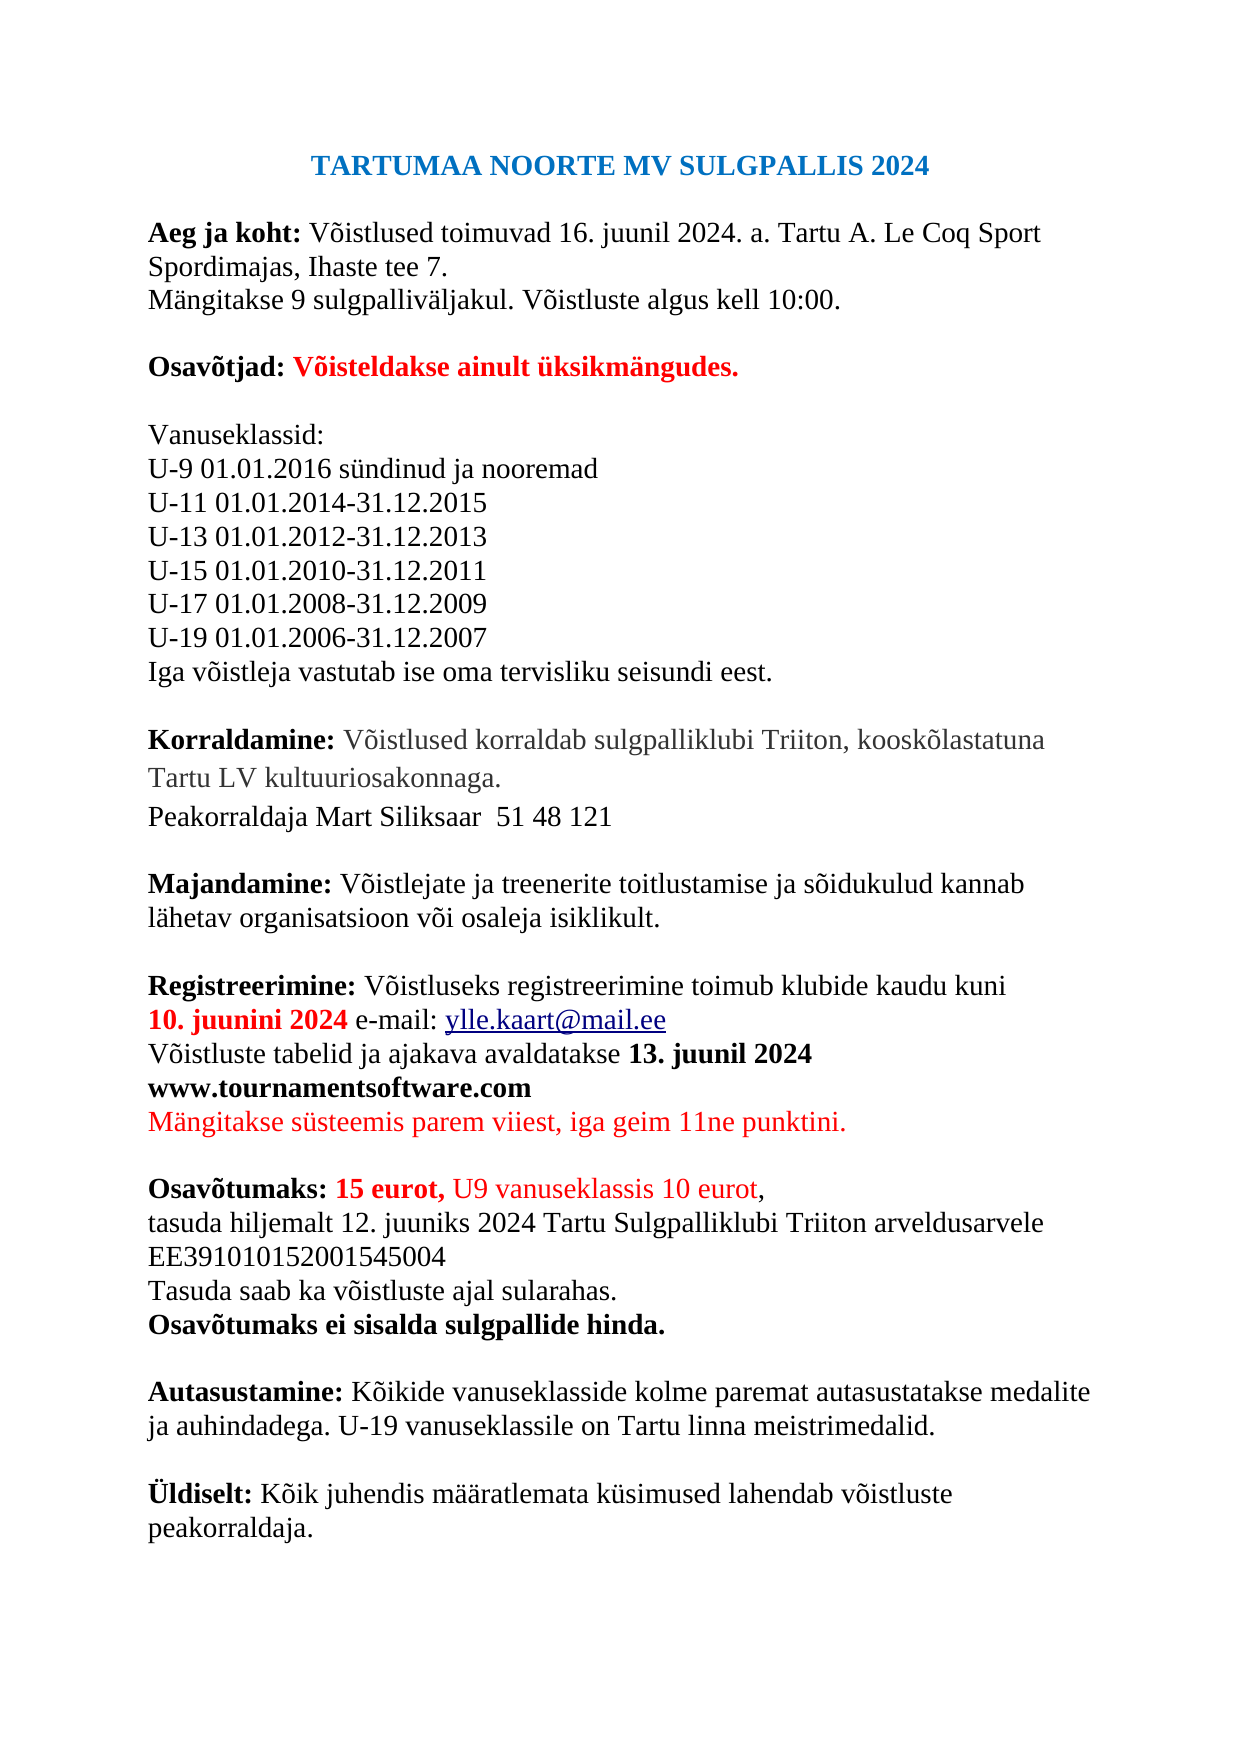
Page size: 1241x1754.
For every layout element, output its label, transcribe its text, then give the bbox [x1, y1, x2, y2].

text Autasustamine: Kõikide vanuseklasside kolme paremat autasustatakse medalite ja auhindadega. U-19 vanuseklassile on Tartu linna meistrimedalid. [148, 1374, 1093, 1442]
text Osavõtumaks ei sisalda sulgpallide hinda. [148, 1307, 1093, 1340]
text Registreerimine: Võistluseks registreerimine toimub klubide kaudu kuni [148, 968, 1093, 1002]
text U-19 01.01.2006-31.12.2007 [148, 620, 1093, 654]
text Aeg ja koht: Võistlused toimuvad 16. juunil 2024. a. Tartu A. Le Coq Sport Spordimajas, Ihaste tee 7. [148, 215, 1093, 282]
text U-9 01.01.2016 sündinud ja nooremad [148, 451, 1093, 484]
text Üldiselt: Kõik juhendis määratlemata küsimused lahendab võistluste peakorraldaja. [148, 1476, 1093, 1543]
text Iga võistleja vastutab ise oma tervisliku seisundi eest. [148, 654, 1093, 688]
text Tasuda saab ka võistluste ajal sularahas. [148, 1273, 1093, 1306]
text Majandamine: Võistlejate ja treenerite toitlustamise ja sõidukulud kannab lähetav organisatsioon või osaleja isiklikult. [148, 867, 1093, 934]
text U-17 01.01.2008-31.12.2009 [148, 586, 1093, 620]
text Mängitakse 9 sulgpalliväljakul. Võistluste algus kell 10:00. [148, 282, 1093, 316]
text Osavõtumaks: 15 eurot, U9 vanuseklassis 10 eurot, [148, 1171, 1093, 1205]
text Võistluste tabelid ja ajakava avaldatakse 13. juunil 2024 www.tournamentsoftware.com [148, 1036, 1093, 1103]
text Vanuseklassid: [148, 417, 1093, 451]
text Osavõtjad: Võisteldakse ainult üksikmängudes. [148, 349, 1093, 383]
text U-13 01.01.2012-31.12.2013 [148, 519, 1093, 552]
text 10. juunini 2024 e-mail: ylle.kaart@mail.ee [148, 1002, 1093, 1036]
text U-15 01.01.2010-31.12.2011 [148, 553, 1093, 586]
text tasuda hiljemalt 12. juuniks 2024 Tartu Sulgpalliklubi Triiton arveldusarvele EE391010152001545004 [148, 1205, 1093, 1273]
text TARTUMAA NOORTE MV SULGPALLIS 2024 [148, 148, 1093, 181]
text Mängitakse süsteemis parem viiest, iga geim 11ne punktini. [148, 1104, 1093, 1137]
text Peakorraldaja Mart Siliksaar 51 48 121 [148, 799, 1093, 832]
text U-11 01.01.2014-31.12.2015 [148, 485, 1093, 518]
text Korraldamine: Võistlused korraldab sulgpalliklubi Triiton, kooskõlastatuna Tartu LV kultuuriosakonnaga. [148, 722, 1093, 794]
